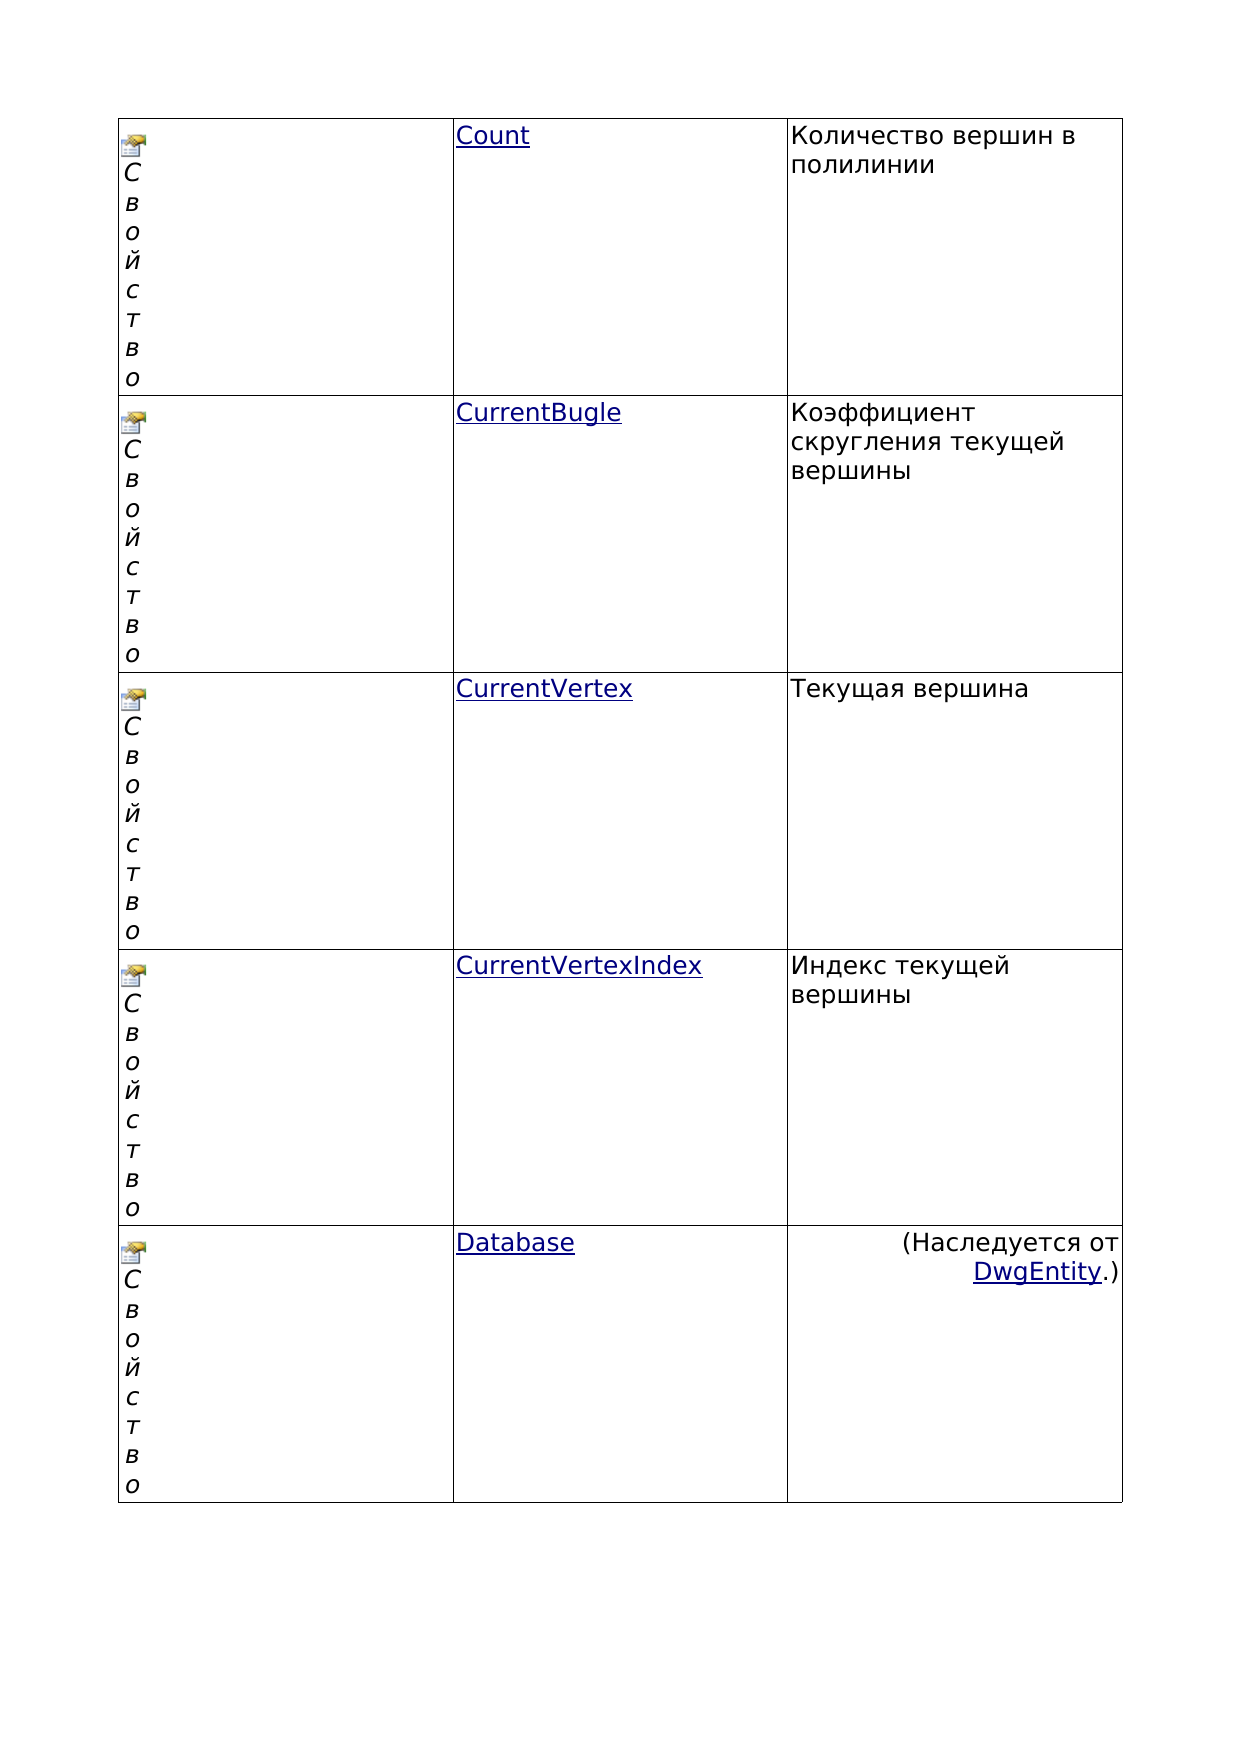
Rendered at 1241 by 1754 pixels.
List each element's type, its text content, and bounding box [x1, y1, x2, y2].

table_cell Database [454, 1226, 787, 1502]
picture [121, 1240, 147, 1266]
table_cell CurrentBugle [454, 396, 787, 672]
table_cell [119, 1226, 453, 1502]
table_cell [119, 396, 453, 672]
table_cell (Наследуется от DwgEntity.) [788, 1226, 1122, 1502]
table_cell [119, 119, 453, 395]
table_cell [119, 950, 453, 1225]
table_cell Индекс текущей вершины [788, 950, 1122, 1225]
table_cell CurrentVertexIndex [454, 950, 787, 1225]
table_cell Count [454, 119, 787, 395]
table_cell [119, 673, 453, 948]
table_cell Текущая вершина [788, 673, 1122, 948]
picture [121, 133, 147, 159]
table_cell Количество вершин в полилинии [788, 119, 1122, 395]
picture [121, 687, 147, 713]
picture [121, 410, 147, 436]
picture [121, 963, 147, 989]
table_cell CurrentVertex [454, 673, 787, 948]
table_cell Коэффициент скругления текущей вершины [788, 396, 1122, 672]
